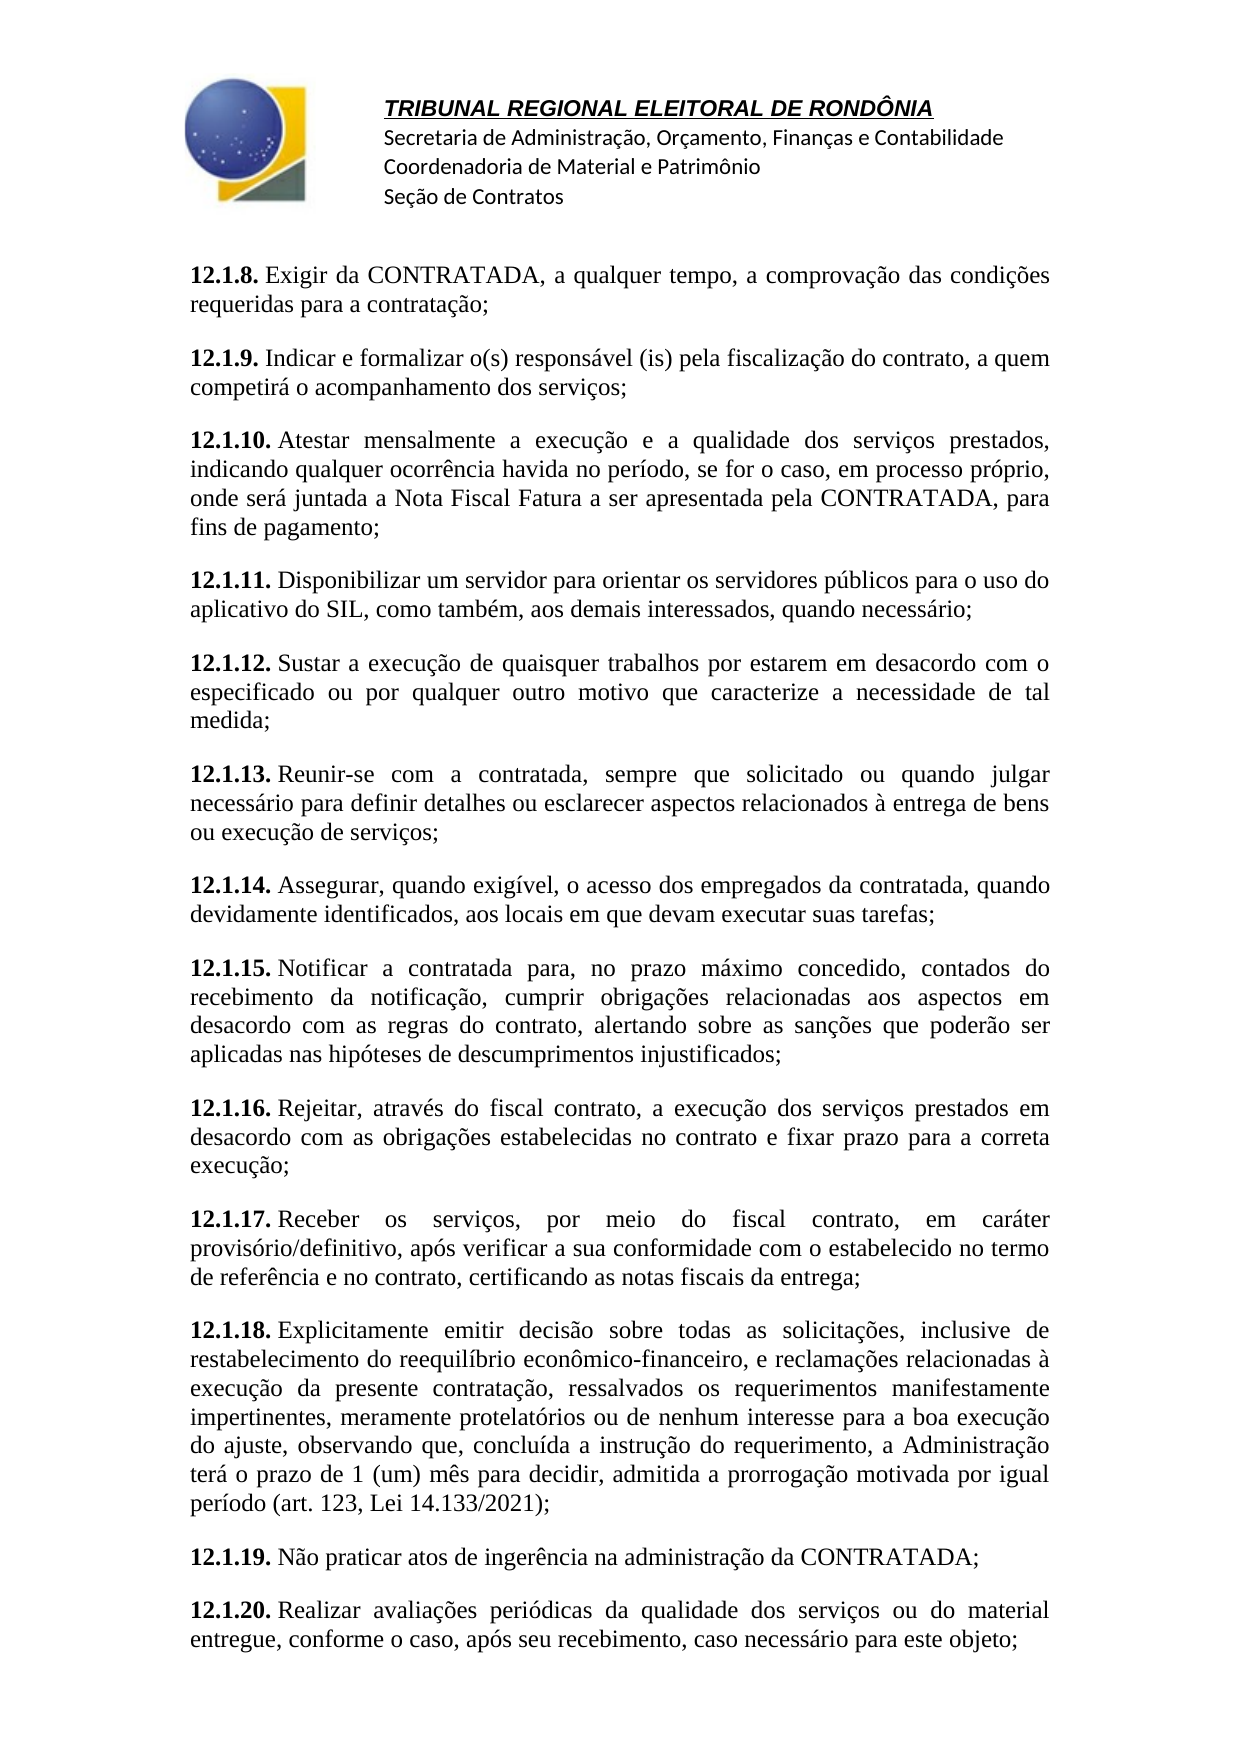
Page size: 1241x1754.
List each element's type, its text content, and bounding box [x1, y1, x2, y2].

text 12.1.19. Não praticar atos de ingerência na administração da CONTRATADA; [190, 1542, 1051, 1571]
text 12.1.18. Explicitamente emitir decisão sobre todas as solicitações, inclusive de restabelecimento do reequilíbrio econômico-financeiro, e reclamações relacionadas à execução da presente contratação, ressalvados os requerimentos manifestamente impertinentes, meramente protelatórios ou de nenhum interesse para a boa execução do ajuste, observando que, concluída a instrução do requerimento, a Administração terá o prazo de 1 (um) mês para decidir, admitida a prorrogação motivada por igual período (art. 123, Lei 14.133/2021); [190, 1316, 1051, 1517]
text 12.1.20. Realizar avaliações periódicas da qualidade dos serviços ou do material entregue, conforme o caso, após seu recebimento, caso necessário para este objeto; [190, 1596, 1051, 1653]
text 12.1.14. Assegurar, quando exigível, o acesso dos empregados da contratada, quando devidamente identificados, aos locais em que devam executar suas tarefas; [190, 871, 1051, 928]
text 12.1.17. Receber os serviços, por meio do fiscal contrato, em caráter provisório/definitivo, após verificar a sua conformidade com o estabelecido no termo de referência e no contrato, certificando as notas fiscais da entrega; [190, 1204, 1051, 1291]
text 12.1.16. Rejeitar, através do fiscal contrato, a execução dos serviços prestados em desacordo com as obrigações estabelecidas no contrato e fixar prazo para a correta execução; [190, 1093, 1051, 1179]
text 12.1.11. Disponibilizar um servidor para orientar os servidores públicos para o uso do aplicativo do SIL, como também, aos demais interessados, quando necessário; [190, 566, 1051, 623]
text 12.1.10. Atestar mensalmente a execução e a qualidade dos serviços prestados, indicando qualquer ocorrência havida no período, se for o caso, em processo próprio, onde será juntada a Nota Fiscal Fatura a ser apresentada pela CONTRATADA, para fins de pagamento; [190, 426, 1051, 541]
text 12.1.9. Indicar e formalizar o(s) responsável (is) pela fiscalização do contrato, a quem competirá o acompanhamento dos serviços; [190, 343, 1051, 401]
text 12.1.8. Exigir da CONTRATADA, a qualquer tempo, a comprovação das condições requeridas para a contratação; [190, 261, 1051, 318]
text 12.1.13. Reunir-se com a contratada, sempre que solicitado ou quando julgar necessário para definir detalhes ou esclarecer aspectos relacionados à entrega de bens ou execução de serviços; [190, 759, 1051, 846]
text 12.1.15. Notificar a contratada para, no prazo máximo concedido, contados do recebimento da notificação, cumprir obrigações relacionadas aos aspectos em desacordo com as regras do contrato, alertando sobre as sanções que poderão ser aplicadas nas hipóteses de descumprimentos injustificados; [190, 953, 1051, 1068]
text 12.1.12. Sustar a execução de quaisquer trabalhos por estarem em desacordo com o especificado ou por qualquer outro motivo que caracterize a necessidade de tal medida; [190, 648, 1051, 734]
